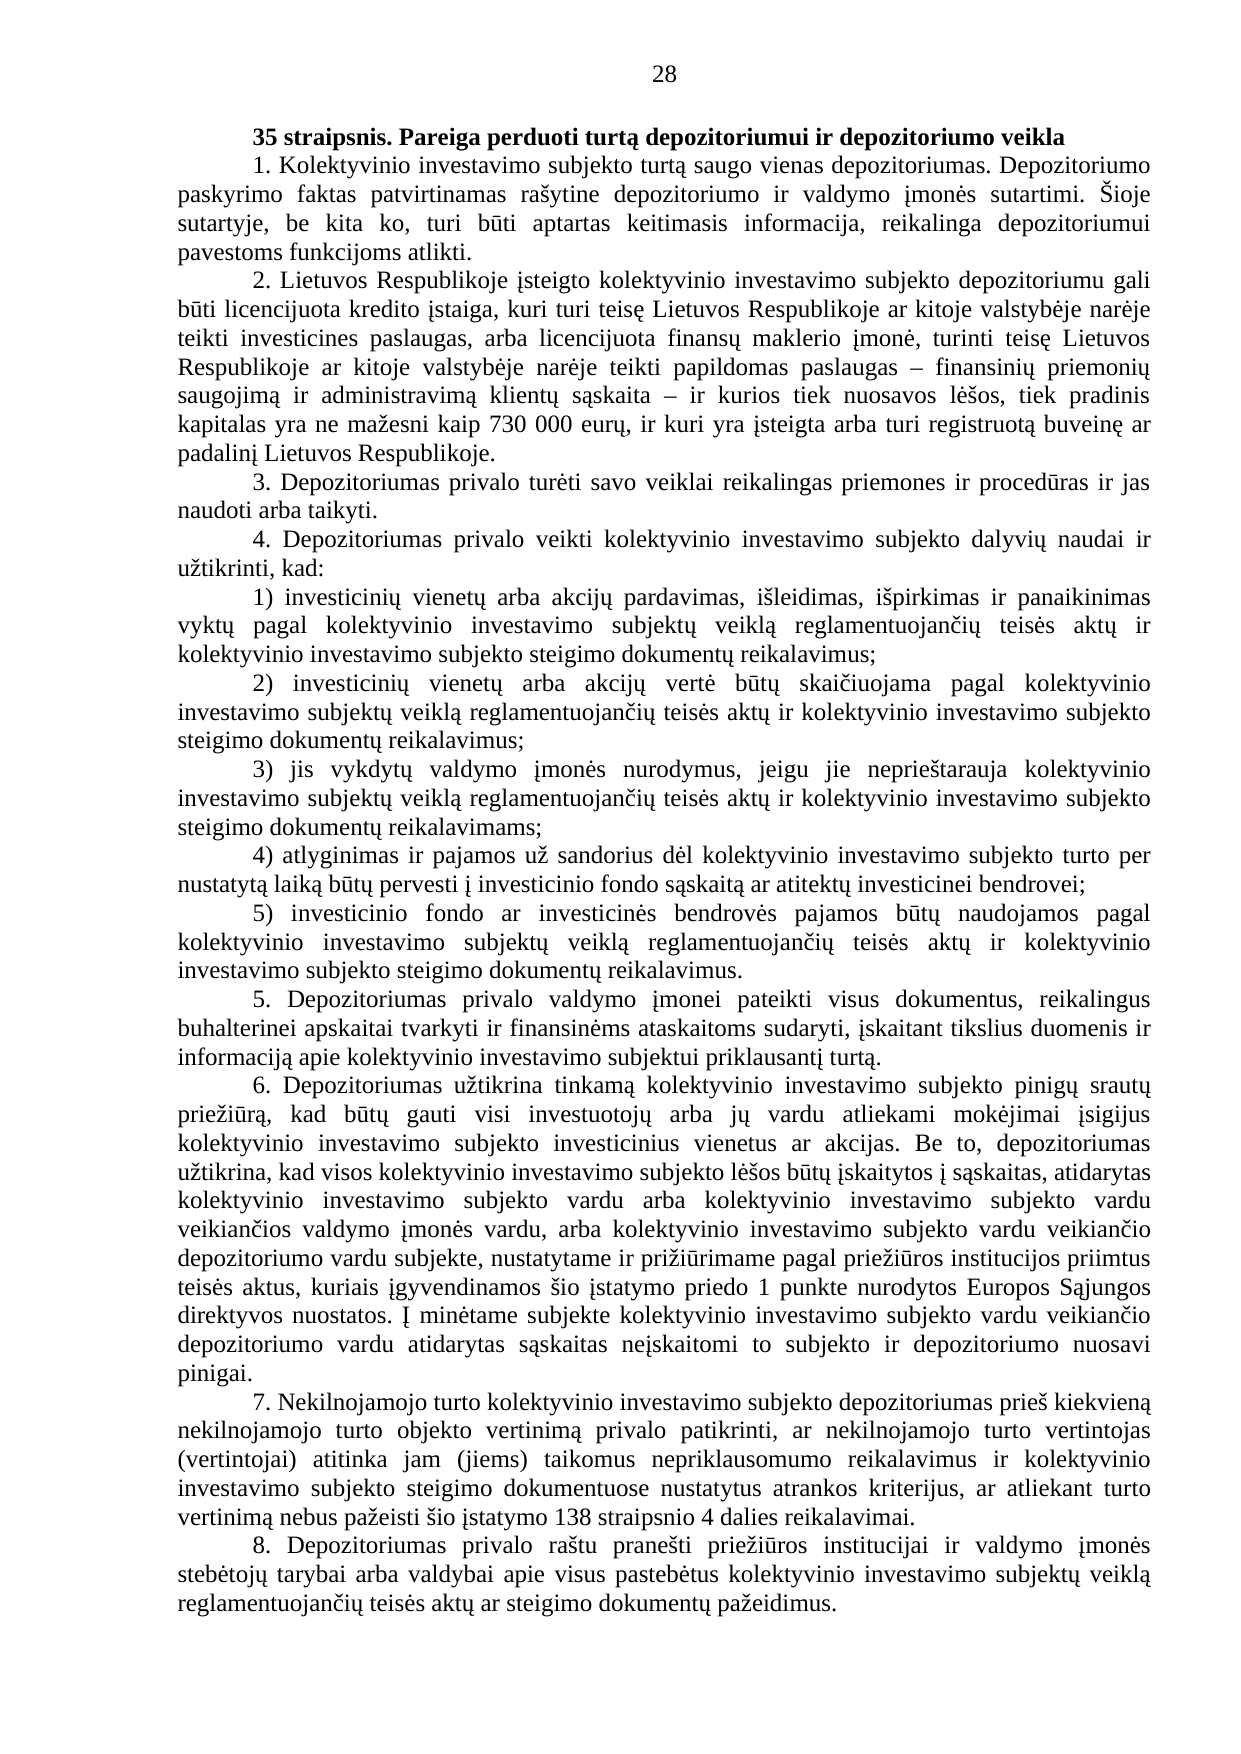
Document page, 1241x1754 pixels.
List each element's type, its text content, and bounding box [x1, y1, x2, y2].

text 4) atlyginimas ir pajamos už sandorius dėl kolektyvinio investavimo subjekto turto per nustatytą laiką būtų pervesti į investicinio fondo sąskaitą ar atitektų investicinei bendrovei; [177, 841, 1152, 898]
text 2) investicinių vienetų arba akcijų vertė būtų skaičiuojama pagal kolektyvinio investavimo subjektų veiklą reglamentuojančių teisės aktų ir kolektyvinio investavimo subjekto steigimo dokumentų reikalavimus; [177, 668, 1152, 754]
text 3. Depozitoriumas privalo turėti savo veiklai reikalingas priemones ir procedūras ir jas naudoti arba taikyti. [177, 467, 1152, 524]
text 5) investicinio fondo ar investicinės bendrovės pajamos būtų naudojamos pagal kolektyvinio investavimo subjektų veiklą reglamentuojančių teisės aktų ir kolektyvinio investavimo subjekto steigimo dokumentų reikalavimus. [177, 898, 1152, 984]
text 5. Depozitoriumas privalo valdymo įmonei pateikti visus dokumentus, reikalingus buhalterinei apskaitai tvarkyti ir finansinėms ataskaitoms sudaryti, įskaitant tikslius duomenis ir informaciją apie kolektyvinio investavimo subjektui priklausantį turtą. [177, 984, 1152, 1071]
text 1) investicinių vienetų arba akcijų pardavimas, išleidimas, išpirkimas ir panaikinimas vyktų pagal kolektyvinio investavimo subjektų veiklą reglamentuojančių teisės aktų ir kolektyvinio investavimo subjekto steigimo dokumentų reikalavimus; [177, 582, 1152, 668]
text 7. Nekilnojamojo turto kolektyvinio investavimo subjekto depozitoriumas prieš kiekvieną nekilnojamojo turto objekto vertinimą privalo patikrinti, ar nekilnojamojo turto vertintojas (vertintojai) atitinka jam (jiems) taikomus nepriklausomumo reikalavimus ir kolektyvinio investavimo subjekto steigimo dokumentuose nustatytus atrankos kriterijus, ar atliekant turto vertinimą nebus pažeisti šio įstatymo 138 straipsnio 4 dalies reikalavimai. [177, 1387, 1152, 1531]
text 3) jis vykdytų valdymo įmonės nurodymus, jeigu jie neprieštarauja kolektyvinio investavimo subjektų veiklą reglamentuojančių teisės aktų ir kolektyvinio investavimo subjekto steigimo dokumentų reikalavimams; [177, 754, 1152, 841]
text 4. Depozitoriumas privalo veikti kolektyvinio investavimo subjekto dalyvių naudai ir užtikrinti, kad: [177, 524, 1152, 582]
text 6. Depozitoriumas užtikrina tinkamą kolektyvinio investavimo subjekto pinigų srautų priežiūrą, kad būtų gauti visi investuotojų arba jų vardu atliekami mokėjimai įsigijus kolektyvinio investavimo subjekto investicinius vienetus ar akcijas. Be to, depozitoriumas užtikrina, kad visos kolektyvinio investavimo subjekto lėšos būtų įskaitytos į sąskaitas, atidarytas kolektyvinio investavimo subjekto vardu arba kolektyvinio investavimo subjekto vardu veikiančios valdymo įmonės vardu, arba kolektyvinio investavimo subjekto vardu veikiančio depozitoriumo vardu subjekte, nustatytame ir prižiūrimame pagal priežiūros institucijos priimtus teisės aktus, kuriais įgyvendinamos šio įstatymo priedo 1 punkte nurodytos Europos Sąjungos direktyvos nuostatos. Į minėtame subjekte kolektyvinio investavimo subjekto vardu veikiančio depozitoriumo vardu atidarytas sąskaitas neįskaitomi to subjekto ir depozitoriumo nuosavi pinigai. [177, 1071, 1152, 1387]
text 1. Kolektyvinio investavimo subjekto turtą saugo vienas depozitoriumas. Depozitoriumo paskyrimo faktas patvirtinamas rašytine depozitoriumo ir valdymo įmonės sutartimi. Šioje sutartyje, be kita ko, turi būti aptartas keitimasis informacija, reikalinga depozitoriumui pavestoms funkcijoms atlikti. [177, 151, 1152, 266]
text 35 straipsnis. Pareiga perduoti turtą depozitoriumui ir depozitoriumo veikla [177, 122, 1152, 151]
text 8. Depozitoriumas privalo raštu pranešti priežiūros institucijai ir valdymo įmonės stebėtojų tarybai arba valdybai apie visus pastebėtus kolektyvinio investavimo subjektų veiklą reglamentuojančių teisės aktų ar steigimo dokumentų pažeidimus. [177, 1531, 1152, 1617]
text 2. Lietuvos Respublikoje įsteigto kolektyvinio investavimo subjekto depozitoriumu gali būti licencijuota kredito įstaiga, kuri turi teisę Lietuvos Respublikoje ar kitoje valstybėje narėje teikti investicines paslaugas, arba licencijuota finansų maklerio įmonė, turinti teisę Lietuvos Respublikoje ar kitoje valstybėje narėje teikti papildomas paslaugas – finansinių priemonių saugojimą ir administravimą klientų sąskaita – ir kurios tiek nuosavos lėšos, tiek pradinis kapitalas yra ne mažesni kaip 730 000 eurų, ir kuri yra įsteigta arba turi registruotą buveinę ar padalinį Lietuvos Respublikoje. [177, 266, 1152, 467]
